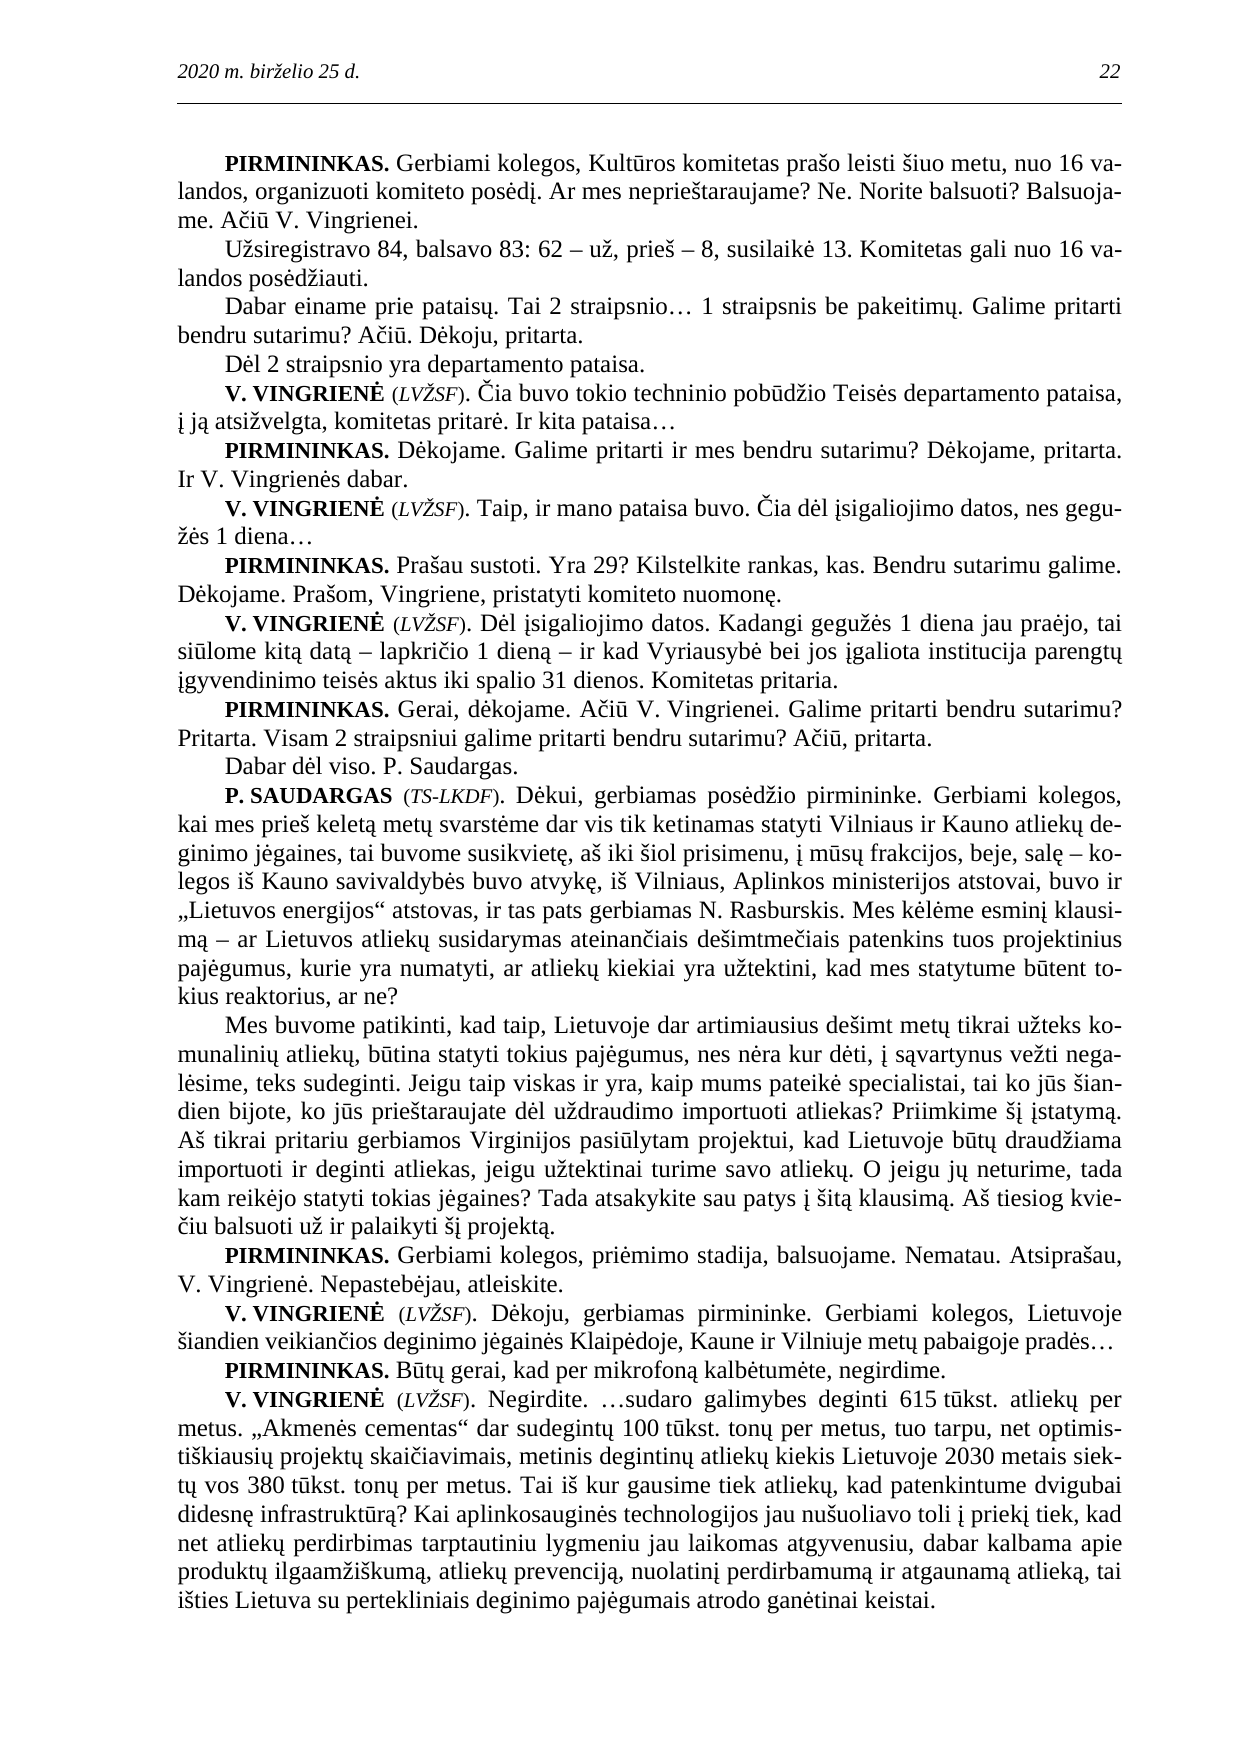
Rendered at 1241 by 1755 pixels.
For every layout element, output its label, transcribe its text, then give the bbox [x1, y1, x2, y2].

text PIRMININKAS. Ger­bia­mi ko­le­gos, pri­ėmi­mo sta­di­ja, bal­suo­ja­me. Ne­ma­tau. At­si­pra­šau, V. Ving­rie­nė. Ne­pa­ste­bė­jau, at­leis­ki­te. [177, 1240, 1122, 1298]
text V. VINGRIENĖ (LVŽSF). Dėl įsi­ga­lio­ji­mo da­tos. Ka­dan­gi ge­gu­žės 1 die­na jau pra­ėjo, tai siū­lo­me ki­tą da­tą – lap­kri­čio 1 die­ną – ir kad Vy­riau­sy­bė bei jos įga­lio­ta ins­ti­tu­ci­ja pa­reng­tų įgy­ven­di­ni­mo tei­sės ak­tus iki spa­lio 31 die­nos. Ko­mi­te­tas pri­ta­ria. [177, 608, 1122, 694]
text PIRMININKAS. Dė­ko­ja­me. Ga­li­me pri­tar­ti ir mes ben­dru su­ta­ri­mu? Dė­ko­ja­me, pri­tar­ta. Ir V. Ving­rie­nės da­bar. [177, 435, 1122, 493]
text P. SAUDARGAS (TS-LKDF). Dė­kui, ger­bia­mas po­sė­džio pir­mi­nin­ke. Ger­bia­mi ko­le­gos, kai mes prieš ke­le­tą me­tų svars­tė­me dar vis tik ke­ti­na­mas sta­ty­ti Vil­niaus ir Kau­no at­lie­kų de­gi­ni­mo jė­gai­nes, tai bu­vo­me su­si­kvie­tę, aš iki šiol pri­si­me­nu, į mū­sų frak­ci­jos, be­je, sa­lę – ko­le­gos iš Kau­no sa­vi­val­dy­bės bu­vo at­vy­kę, iš Vil­niaus, Ap­lin­kos mi­nis­te­ri­jos at­sto­vai, bu­vo ir „Lie­tu­vos ener­gi­jos“ at­sto­vas, ir tas pats ger­bia­mas N. Ras­burs­kis. Mes kė­lė­me es­mi­nį klau­si­mą – ar Lie­tu­vos at­lie­kų su­si­da­ry­mas at­ei­nan­čiais de­šimt­me­čiais pa­ten­kins tuos pro­jek­ti­nius pa­jė­gu­mus, ku­rie yra nu­ma­ty­ti, ar at­lie­kų kie­kiai yra už­tek­ti­ni, kad mes sta­ty­tu­me bū­tent to­kius re­ak­to­rius, ar ne? [177, 780, 1122, 1010]
text PIRMININKAS. Ge­rai, dė­ko­ja­me. Ačiū V. Ving­rie­nei. Ga­li­me pri­tar­ti ben­dru su­ta­ri­mu? Pri­tar­ta. Vi­sam 2 straips­niui ga­li­me pri­tar­ti ben­dru su­ta­ri­mu? Ačiū, pri­tar­ta. [177, 694, 1122, 751]
text Mes bu­vo­me pa­ti­kin­ti, kad taip, Lie­tu­vo­je dar ar­ti­miau­sius de­šimt me­tų tik­rai už­teks ko­mu­na­li­nių at­lie­kų, bū­ti­na sta­ty­ti to­kius pa­jė­gu­mus, nes nė­ra kur dė­ti, į są­var­ty­nus vež­ti ne­ga­lė­si­me, teks su­de­gin­ti. Jei­gu taip vis­kas ir yra, kaip mums pa­tei­kė spe­cia­lis­tai, tai ko jūs šian­dien bi­jo­te, ko jūs prieš­ta­rau­ja­te dėl už­drau­di­mo im­por­tuo­ti at­lie­kas? Pri­im­ki­me šį įsta­ty­mą. Aš tik­rai pri­ta­riu ger­bia­mos Vir­gi­ni­jos pa­siū­ly­tam pro­jek­tui, kad Lie­tu­vo­je bū­tų drau­džia­ma im­por­tuo­ti ir de­gin­ti at­lie­kas, jei­gu už­tek­ti­nai tu­ri­me sa­vo at­lie­kų. O jei­gu jų ne­tu­ri­me, ta­da kam rei­kė­jo sta­ty­ti to­kias jė­gai­nes? Ta­da at­sa­ky­ki­te sau pa­tys į ši­tą klau­si­mą. Aš tie­siog kvie­čiu bal­suo­ti už ir pa­lai­ky­ti šį pro­jek­tą. [177, 1010, 1122, 1240]
text V. VINGRIENĖ (LVŽSF). Taip, ir ma­no pa­tai­sa bu­vo. Čia dėl įsi­ga­lio­ji­mo da­tos, nes ge­gu­žės 1 die­na… [177, 493, 1122, 550]
text PIRMININKAS. Ger­bia­mi ko­le­gos, Kul­tū­ros ko­mi­te­tas pra­šo leis­ti šiuo me­tu, nuo 16 va­lan­dos, or­ga­ni­zuo­ti ko­mi­te­to po­sė­dį. Ar mes ne­pri­eš­ta­rau­ja­me? Ne. No­ri­te bal­suo­ti? Bal­suo­ja­me. Ačiū V. Ving­rie­nei. [177, 148, 1122, 234]
text V. VINGRIENĖ (LVŽSF). Ne­gir­di­te. …su­da­ro ga­li­my­bes de­gin­ti 615 tūkst. at­lie­kų per me­tus. „Ak­me­nės ce­men­tas“ dar su­de­gin­tų 100 tūkst. to­nų per me­tus, tuo tar­pu, net op­ti­mis­tiš­kiau­sių pro­jek­tų skai­čia­vi­mais, me­ti­nis de­gin­ti­nų at­lie­kų kie­kis Lie­tu­vo­je 2030 me­tais siek­tų vos 380 tūkst. to­nų per me­tus. Tai iš kur gau­si­me tiek at­lie­kų, kad pa­ten­kin­tu­me dvi­gu­bai di­des­nę in­fra­struk­tū­rą? Kai ap­lin­ko­sau­gi­nės tech­no­lo­gi­jos jau nu­šuo­lia­vo to­li į prie­kį tiek, kad net at­lie­kų per­dir­bi­mas tarp­tau­ti­niu lyg­me­niu jau lai­ko­mas at­gy­ve­nu­siu, da­bar kal­ba­ma apie pro­duk­tų il­ga­am­žiš­ku­mą, at­lie­kų pre­ven­ci­ją, nuo­la­ti­nį per­dir­ba­mu­mą ir at­gau­na­mą at­lie­ką, tai iš­ties Lie­tu­va su per­tek­li­niais de­gi­ni­mo pa­jė­gu­mais at­ro­do ga­nė­ti­nai keis­tai. [177, 1384, 1122, 1614]
text Da­bar ei­na­me prie pa­tai­sų. Tai 2 straips­nio… 1 straips­nis be pa­kei­ti­mų. Ga­li­me pri­tar­ti ben­dru su­ta­ri­mu? Ačiū. Dė­ko­ju, pri­tar­ta. [177, 291, 1122, 349]
text PIRMININKAS. Pra­šau su­sto­ti. Yra 29? Kils­tel­ki­te ran­kas, kas. Ben­dru su­ta­ri­mu ga­li­me. Dė­ko­ja­me. Pra­šom, Ving­rie­ne, pri­sta­ty­ti ko­mi­te­to nuo­mo­nę. [177, 550, 1122, 608]
text Dėl 2 straips­nio yra de­par­ta­men­to pa­tai­sa. [177, 349, 1122, 378]
text V. VINGRIENĖ (LVŽSF). Čia bu­vo to­kio tech­ni­nio po­bū­džio Tei­sės de­par­ta­men­to pa­tai­sa, į ją at­si­žvelg­ta, ko­mi­te­tas pri­ta­rė. Ir ki­ta pa­tai­sa… [177, 378, 1122, 435]
text Už­si­re­gist­ra­vo 84, bal­sa­vo 83: 62 – už, prieš – 8, su­si­lai­kė 13. Ko­mi­te­tas ga­li nuo 16 va­lan­dos po­sė­džiau­ti. [177, 234, 1122, 291]
text V. VINGRIENĖ (LVŽSF). Dė­ko­ju, ger­bia­mas pir­mi­nin­ke. Ger­bia­mi ko­le­gos, Lie­tu­vo­je šian­dien vei­kian­čios de­gi­ni­mo jė­gai­nės Klai­pė­do­je, Kau­ne ir Vil­niu­je me­tų pa­bai­go­je pra­dės… [177, 1298, 1122, 1355]
text PIRMININKAS. Bū­tų ge­rai, kad per mik­ro­fo­ną kal­bė­tu­mė­te, ne­gir­di­me. [177, 1355, 1122, 1384]
text Da­bar dėl vi­so. P. Sau­dar­gas. [177, 751, 1122, 780]
